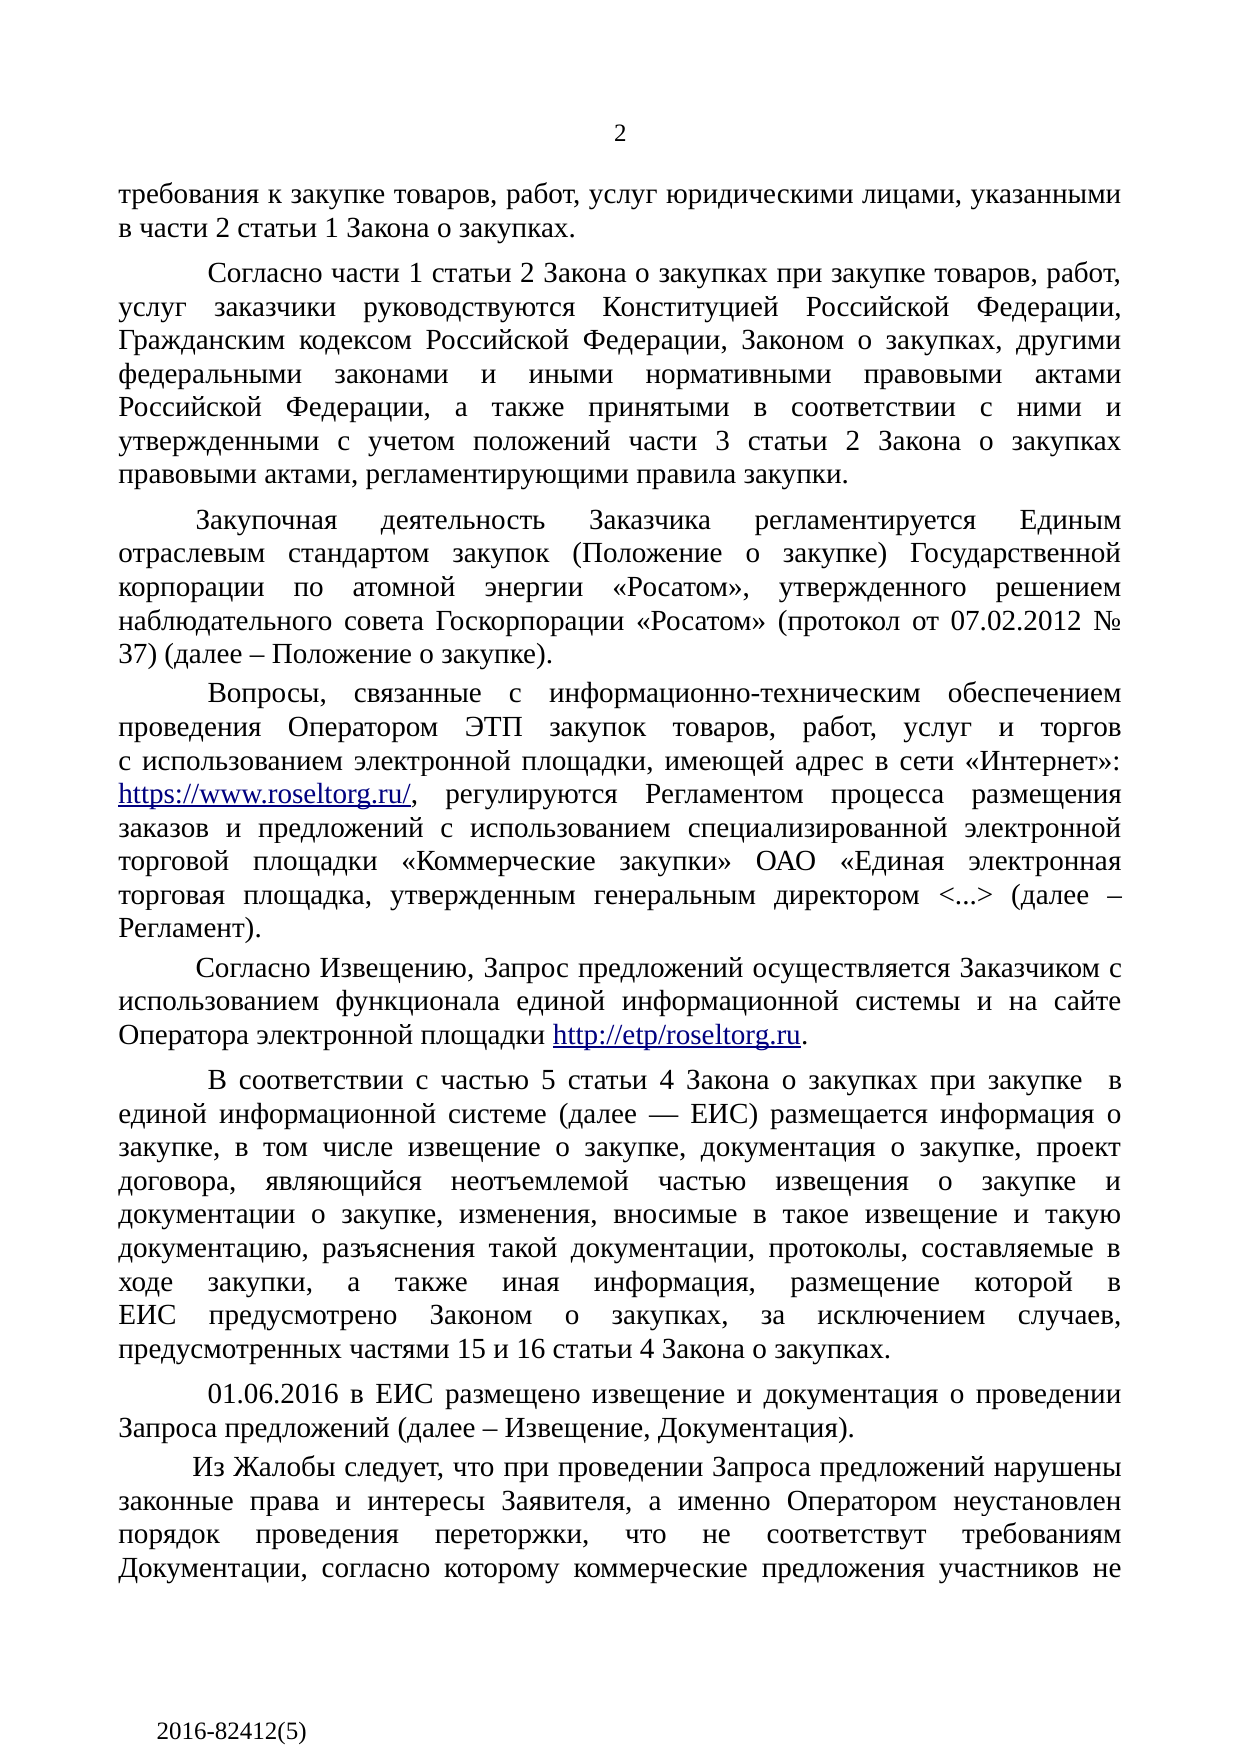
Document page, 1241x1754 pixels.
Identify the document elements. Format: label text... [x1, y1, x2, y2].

text Закупочная деятельность Заказчика регламентируется Единым отраслевым стандартом закупок (Положение о закупке) Государственной корпорации по атомной энергии «Росатом», утвержденного решением наблюдательного совета Госкорпорации «Росатом» (протокол от 07.02.2012 № 37) (далее – Положение о закупке). [118, 502, 1122, 670]
text 01.06.2016 в ЕИС размещено извещение и документация о проведении Запроса предложений (далее – Извещение, Документация). [118, 1376, 1122, 1443]
text требования к закупке товаров, работ, услуг юридическими лицами, указанными в части 2 статьи 1 Закона о закупках. [118, 176, 1122, 243]
text Вопросы, связанные с информационно-техническим обеспечением проведения Оператором ЭТП закупок товаров, работ, услуг и торгов с использованием электронной площадки, имеющей адрес в сети «Интернет»: https://www.roseltorg.ru/, регулируются Регламентом процесса размещения заказов и предложений с использованием специализированной электронной торговой площадки «Коммерческие закупки» ОАО «Единая электронная торговая площадка, утвержденным генеральным директором <...> (далее – Регламент). [118, 676, 1122, 944]
text Согласно Извещению, Запрос предложений осуществляется Заказчиком с использованием функционала единой информационной системы и на сайте Оператора электронной площадки http://etp/roseltorg.ru. [118, 950, 1122, 1051]
text Из Жалобы следует, что при проведении Запроса предложений нарушены законные права и интересы Заявителя, а именно Оператором неустановлен порядок проведения переторжки, что не соответствут требованиям Документации, согласно которому коммерческие предложения участников не [118, 1449, 1122, 1583]
text Согласно части 1 статьи 2 Закона о закупках при закупке товаров, работ, услуг заказчики руководствуются Конституцией Российской Федерации, Гражданским кодексом Российской Федерации, Законом о закупках, другими федеральными законами и иными нормативными правовыми актами Российской Федерации, а также принятыми в соответствии с ними и утвержденными с учетом положений части 3 статьи 2 Закона о закупках правовыми актами, регламентирующими правила закупки. [118, 255, 1122, 490]
text В соответствии с частью 5 статьи 4 Закона о закупках при закупке в единой информационной системе (далее — ЕИС) размещается информация о закупке, в том числе извещение о закупке, документация о закупке, проект договора, являющийся неотъемлемой частью извещения о закупке и документации о закупке, изменения, вносимые в такое извещение и такую документацию, разъяснения такой документации, протоколы, составляемые в ходе закупки, а также иная информация, размещение которой в ЕИС предусмотрено Законом о закупках, за исключением случаев, предусмотренных частями 15 и 16 статьи 4 Закона о закупках. [118, 1062, 1122, 1364]
